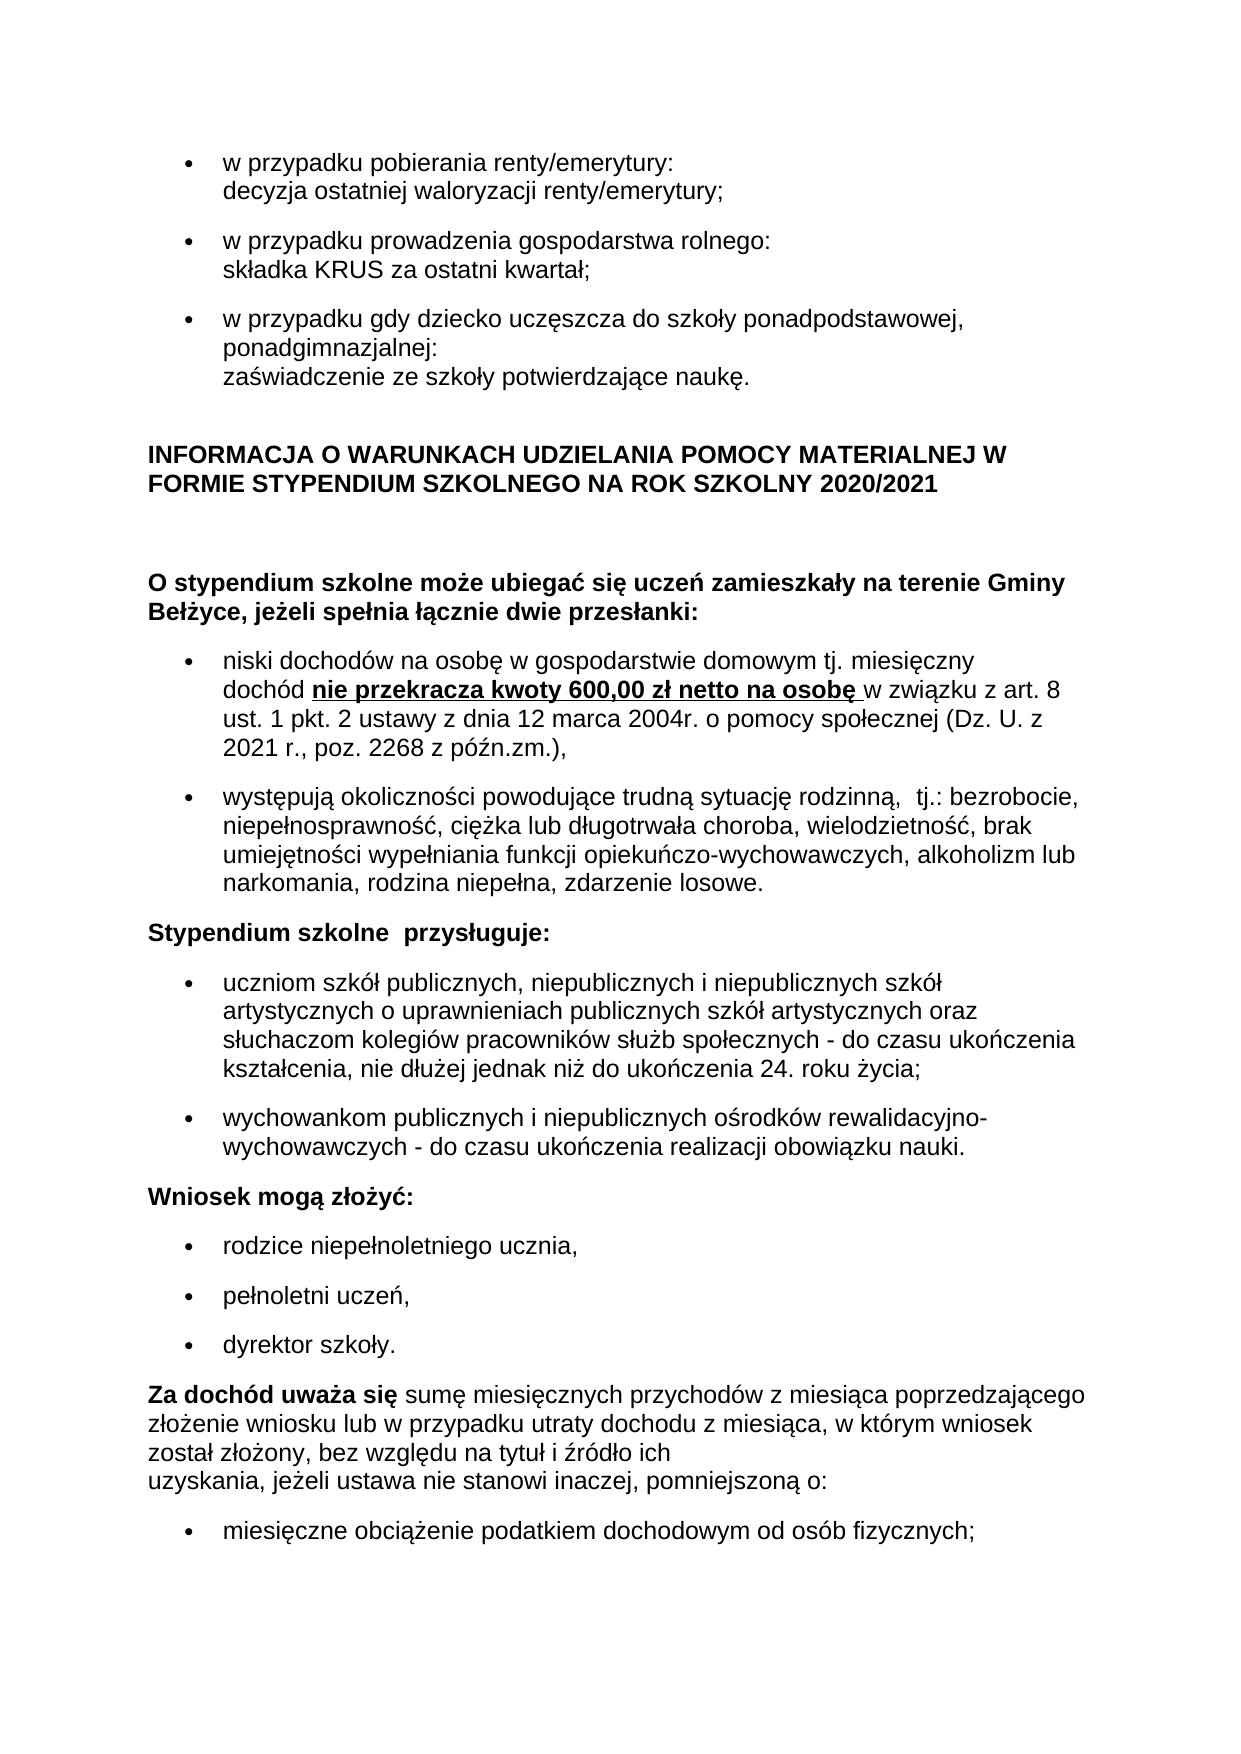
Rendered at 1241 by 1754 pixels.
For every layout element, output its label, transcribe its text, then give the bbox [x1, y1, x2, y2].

list wychowankom publicznych i niepublicznych ośrodków rewalidacyjno-wychowawczych - do czasu ukończenia realizacji obowiązku nauki. [185, 1103, 1093, 1161]
text O stypendium szkolne może ubiegać się uczeń zamieszkały na terenie Gminy Bełżyce, jeżeli spełnia łącznie dwie przesłanki: [148, 568, 1093, 626]
list miesięczne obciążenie podatkiem dochodowym od osób fizycznych; [185, 1516, 1093, 1545]
list uczniom szkół publicznych, niepublicznych i niepublicznych szkół artystycznych o uprawnieniach publicznych szkół artystycznych oraz słuchaczom kolegiów pracowników służb społecznych - do czasu ukończenia kształcenia, nie dłużej jednak niż do ukończenia 24. roku życia; [185, 968, 1093, 1083]
list w przypadku prowadzenia gospodarstwa rolnego: składka KRUS za ostatni kwartał; [185, 226, 1093, 283]
text Stypendium szkolne przysługuje: [148, 918, 1093, 947]
text INFORMACJA O WARUNKACH UDZIELANIA POMOCY MATERIALNEJ W FORMIE STYPENDIUM SZKOLNEGO NA ROK SZKOLNY 2020/2021 [148, 440, 1093, 498]
list w przypadku pobierania renty/emerytury: decyzja ostatniej waloryzacji renty/emerytury; [185, 148, 1093, 205]
text Wniosek mogą złożyć: [148, 1182, 1093, 1211]
list dyrektor szkoły. [185, 1331, 1093, 1359]
list niski dochodów na osobę w gospodarstwie domowym tj. miesięczny dochód nie przekracza kwoty 600,00 zł netto na osobę w związku z art. 8 ust. 1 pkt. 2 ustawy z dnia 12 marca 2004r. o pomocy społecznej (Dz. U. z 2021 r., poz. 2268 z późn.zm.), [185, 646, 1093, 761]
list w przypadku gdy dziecko uczęszcza do szkoły ponadpodstawowej, ponadgimnazjalnej: zaświadczenie ze szkoły potwierdzające naukę. [185, 304, 1093, 391]
list występują okoliczności powodujące trudną sytuację rodzinną, tj.: bezrobocie, niepełnosprawność, ciężka lub długotrwała choroba, wielodzietność, brak umiejętności wypełniania funkcji opiekuńczo-wychowawczych, alkoholizm lub narkomania, rodzina niepełna, zdarzenie losowe. [185, 782, 1093, 897]
list pełnoletni uczeń, [185, 1281, 1093, 1310]
list rodzice niepełnoletniego ucznia, [185, 1231, 1093, 1260]
text Za dochód uważa się sumę miesięcznych przychodów z miesiąca poprzedzającego złożenie wniosku lub w przypadku utraty dochodu z miesiąca, w którym wniosek został złożony, bez względu na tytuł i źródło ich uzyskania, jeżeli ustawa nie stanowi inaczej, pomniejszoną o: [148, 1380, 1093, 1495]
